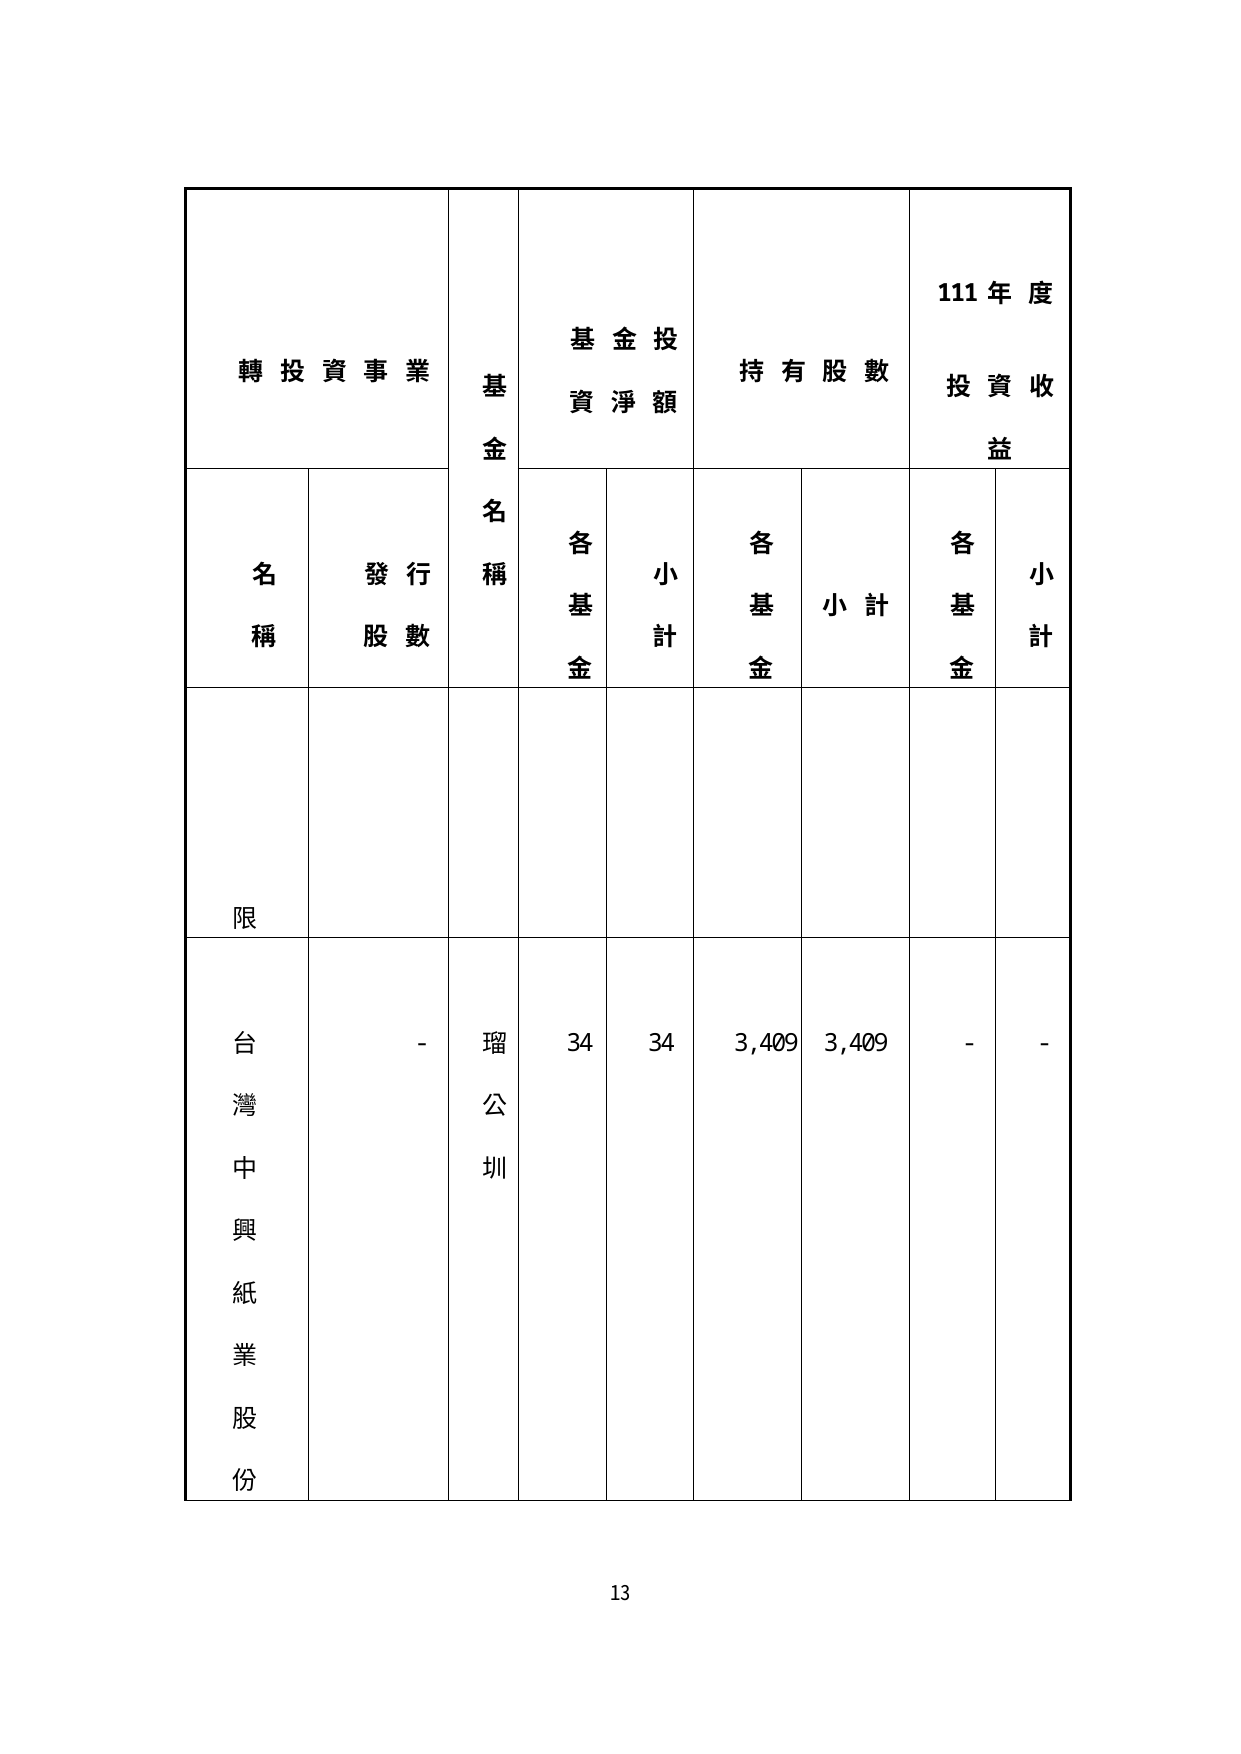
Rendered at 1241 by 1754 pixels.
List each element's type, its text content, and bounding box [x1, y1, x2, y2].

table_cell [802, 688, 909, 937]
table_cell [309, 688, 448, 937]
table_cell [607, 688, 693, 937]
table_cell 各基金 [910, 469, 995, 687]
table_cell - [996, 938, 1069, 1499]
table_cell - [309, 938, 448, 1499]
table_cell [449, 688, 518, 937]
table_cell - [910, 688, 995, 937]
table_cell 各基金 [519, 469, 606, 687]
table_header 基金投資淨額 [519, 190, 693, 468]
table_cell 各基金 [694, 469, 801, 687]
table_cell 小計 [996, 469, 1069, 687]
table_cell 瑠公圳 [449, 938, 518, 1499]
table_cell 3,409 [694, 938, 801, 1499]
table_cell 34 [519, 938, 606, 1499]
table_header 111年度 投資收益 [910, 190, 1069, 468]
table_cell 名稱 [187, 469, 308, 687]
table_cell 34 [607, 938, 693, 1499]
table_cell [694, 688, 801, 937]
table_cell 臺農投資股份有限公司 [187, 688, 308, 937]
table_header 持有股數 [694, 190, 909, 468]
table_cell 3,409 [802, 938, 909, 1499]
table_cell 小計 [802, 469, 909, 687]
table_cell 台灣中興紙業股份 [187, 938, 308, 1499]
table_cell 小計 [607, 469, 693, 687]
table_cell [519, 688, 606, 937]
table_header 轉投資事業 [187, 190, 448, 468]
table_cell - [910, 938, 995, 1499]
table_header 基金名稱 [449, 190, 518, 687]
table_cell 發行股數 [309, 469, 448, 687]
table_cell - [996, 688, 1069, 937]
